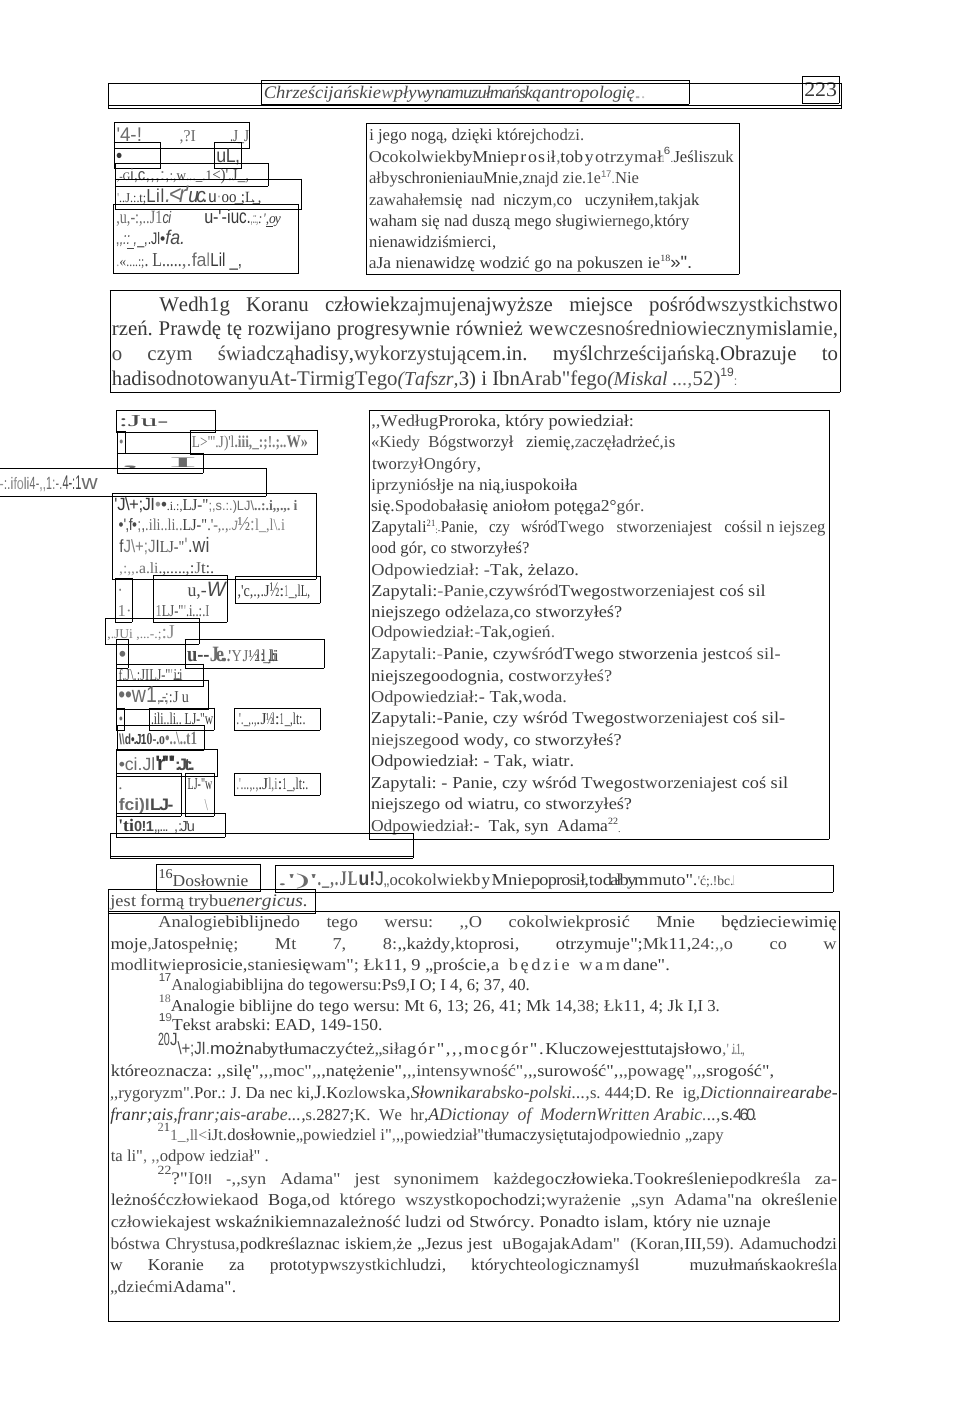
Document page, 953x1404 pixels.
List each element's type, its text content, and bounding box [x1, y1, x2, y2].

text \\d•.J10-.o•..\..t1 [119, 727, 204, 748]
text . [118, 774, 181, 793]
list ½bc. [116, 144, 160, 163]
text ,'c,.,.J½:1_,lL, [237, 577, 320, 601]
text uL, [216, 144, 241, 163]
text Odpowiedział:- Tak,woda. [371, 687, 829, 706]
text Wedh1g Koranu człowiekzajmujenajwyższe miejsce pośródwszystkichstwo­ rzeń. Prawdę tę rozwijano progresywnie również wewczesnośredniowiecznymisla­mie, o czym świadcząhadisy,wykorzystującem.in. myślchrześcijańską.Obrazuje to hadisodnotowanyuAt-TirmigTego(Tafszr,3) i IbnArab"fego(Miskal ...,52)19: [112, 291, 838, 390]
text ,,:: ,_,.Jl•fa. [115, 227, 298, 249]
text któreoznacza: ,,silę",,,moc",,,natężenie",,,intensywność",,,surowość",,,powagę",,,srogość", [111, 1061, 839, 1080]
text L>"'.J)'l.iii,_:;!.;..W» [192, 431, 317, 452]
text 22?"I0!I -,,syn Adama" jest synonimem każdegoczłowieka.Tookreśleniepodkreśla za­leżnośćczłowiekaod Boga,od którego wszystkopochodzi;wyrażenie „syn Adama"na określe­nie człowiekajest wskaźnikiemnazależność ludzi od Stwórcy. Ponadto islam, który nie uznaje [111, 1167, 837, 1231]
text Chrześcijańskiewpływynamuzułmańskąantropologię... [263, 84, 689, 102]
text Zapytali:-Panie, czy wśród Twegostworzeniajest coś sil­niejszegood wody, co stworzyłeś? [371, 708, 829, 749]
text OcokolwiekbyMnieprosił,tobyotrzymał16.JeśliszukałbyschronieniauMnie,znajd zie.1e17.Nie zawahałemsię nad niczym,co uczyniłem,takjak waham się nad duszą mego sługiwiernego,który nienawidziśmierci, [368, 144, 736, 251]
text 211_,ll<iJt.dosłownie„powiedziel i",,,powiedział"tłumaczysiętutajodpowiednio „zapy­ [157, 1125, 839, 1145]
text «Kiedy Bógstworzył ziemię,zaczęładrżeć,is tworzyłOngóry, [371, 432, 697, 473]
text fci)ILJ-•" [118, 794, 181, 813]
text iprzyniósłje na nią,iuspokoiła się.Spodobałasię aniołom potęga2°gór. [371, 475, 694, 515]
text 223 [804, 84, 839, 101]
text .ili..li.. LJ-"w [151, 709, 214, 728]
text ,,rygoryzm".Por.: J. Da nec ki,J.Kozlowska,Słownikarabsko-polski...,s. 444;D. Re ig,Dictionnairearabe-franr;ais,franr;ais-arabe...,s.2827;K. We hr,ADictionay of ModernWritten Arabic...,s.460. [110, 1081, 837, 1124]
text ,u,-:,..J1ci u-'-iuc.,::,:',oy [116, 205, 298, 227]
text u--Je...'Y.J½l:l_,ll:ii [187, 641, 324, 666]
text u,-W [187, 577, 227, 601]
text ".-:.ifoli4-,,1:-.4-:1w [0, 470, 266, 494]
text •',f•;,.ili..li..LJ-".'-,.,.J½:l_,l\.i [118, 514, 316, 535]
text 17Analogiabiblijna do tegowersu:Ps9,I O; I 4, 6; 37, 40. [158, 976, 839, 994]
text · [118, 579, 132, 601]
text ta li", ,,odpow iedział" . [111, 1147, 839, 1165]
text '..J.:.t;Lil.<r'uc.u·oo_;L._, [117, 180, 301, 207]
text 19Tekst arabski: EAD, 149-150. [158, 1016, 839, 1035]
text i jego nogą, dzięki którejchodzi. [369, 125, 738, 144]
text Odpowiedział:-Tak,ogień. [371, 623, 829, 642]
text ,,WedługProroka, który powiedział: [371, 411, 829, 430]
text 18Analogie biblijne do tego wersu: Mt 6, 13; 26, 41; Mk 14,38; Łk11, 4; Jk I,I 3. [158, 994, 839, 1016]
text ,.JUi ,...-.;:J [107, 619, 199, 642]
text ,-Gi,c,,,:,:,w..._.1<)'.J_, [117, 165, 268, 179]
text [804, 77, 839, 83]
text Odpowiedział:- Tak, syn Adama22. [371, 815, 829, 834]
text 'J\+;JI••.i.:,LJ-";,s.:.)LJ\..:.i,,.,. i [114, 495, 316, 514]
text • [118, 709, 124, 725]
text , I [119, 454, 202, 468]
text 20J\+;JI.możnabytłumaczyćteż„siłagór",,,mocgór".Kluczowejesttutajsłowo,'.i.1., [158, 1035, 839, 1059]
text '4-! ,?I .J_J [116, 123, 249, 146]
text • [118, 641, 128, 664]
text Odpowiedział: -Tak, żelazo. [371, 559, 829, 579]
text .'._,.,.J½l:1_,lt:. [236, 709, 320, 728]
text LJ-"w [186, 774, 214, 793]
text Analogiebiblijnedo tego wersu: ,,O cokolwiekprosić Mnie będzieciewimię moje,Jatospełnię; Mt 7, 8:,,każdy,ktoprosi, otrzymuje";Mk11,24:,,o co w modlitwieprosicie,staniesięwam"; Łk11, 9 „proście,a będzie wamdane". [110, 912, 837, 974]
text fJ\+;JILJ-"'.wi [119, 535, 316, 557]
text bóstwa Chrystusa,podkreślaznac iskiem,że „Jezus jest uBogajakAdam" (Koran,III,59). Adamuchodzi w Koranie za prototypwszystkichludzi, którychteologicznamyśl muzułmańskaokreśla „dziećmiAdama". [110, 1234, 837, 1296]
text 1LJ-"'.i..:.I [155, 601, 227, 620]
text 'ti0!1,,..._,:J'u [118, 815, 225, 833]
text jest formą trybuenergicus. [110, 890, 315, 911]
text \ [198, 795, 214, 813]
text Zapytali21:-Panie, czy wśródTwego stworzeniajest cośsil n iejszeg ood gór, co stworzyłeś? [371, 517, 825, 557]
text 16Dosłownie [158, 865, 260, 889]
text Zapytali:-Panie, czywśródTwego stworzenia jestcoś sil­niejszegoodognia, costworzyłeś? [371, 644, 829, 684]
text • [119, 432, 125, 451]
text .')'._,.JLu!J„ocokolwiekbyMniepoprosił,todałbymmuto".'ć;.!bc.l [277, 866, 833, 890]
text ,:,,.a.li.,.....,:Jt:. [119, 558, 316, 577]
text Zapytali: - Panie, czy wśród Twegostworzeniajest coś sil­ niejszego od wiatru, co stworzyłeś? [371, 773, 829, 813]
text .'...,.,.Jl,i:1_,lt:. [236, 774, 320, 793]
text .«....:;. L.....,.falLil _, [116, 249, 298, 271]
text aJa nienawidzę wodzić go na pokuszen ie18»". [369, 253, 738, 272]
text :Ju- IUC. [118, 411, 215, 432]
text f.J\.:JILJ-"'.i..:.i [118, 665, 203, 680]
text 1· [117, 601, 132, 618]
text Zapytali:-Panie,czywśródTwegostworzeniajest coś sil­ niejszego odżelaza,co stworzyłeś? [371, 580, 829, 621]
text •ci.Jl'r'"':Jt:. [118, 751, 217, 774]
text ••w1,...-.;:J u [118, 681, 208, 707]
text Odpowiedział: - Tak, wiatr. [371, 752, 829, 770]
